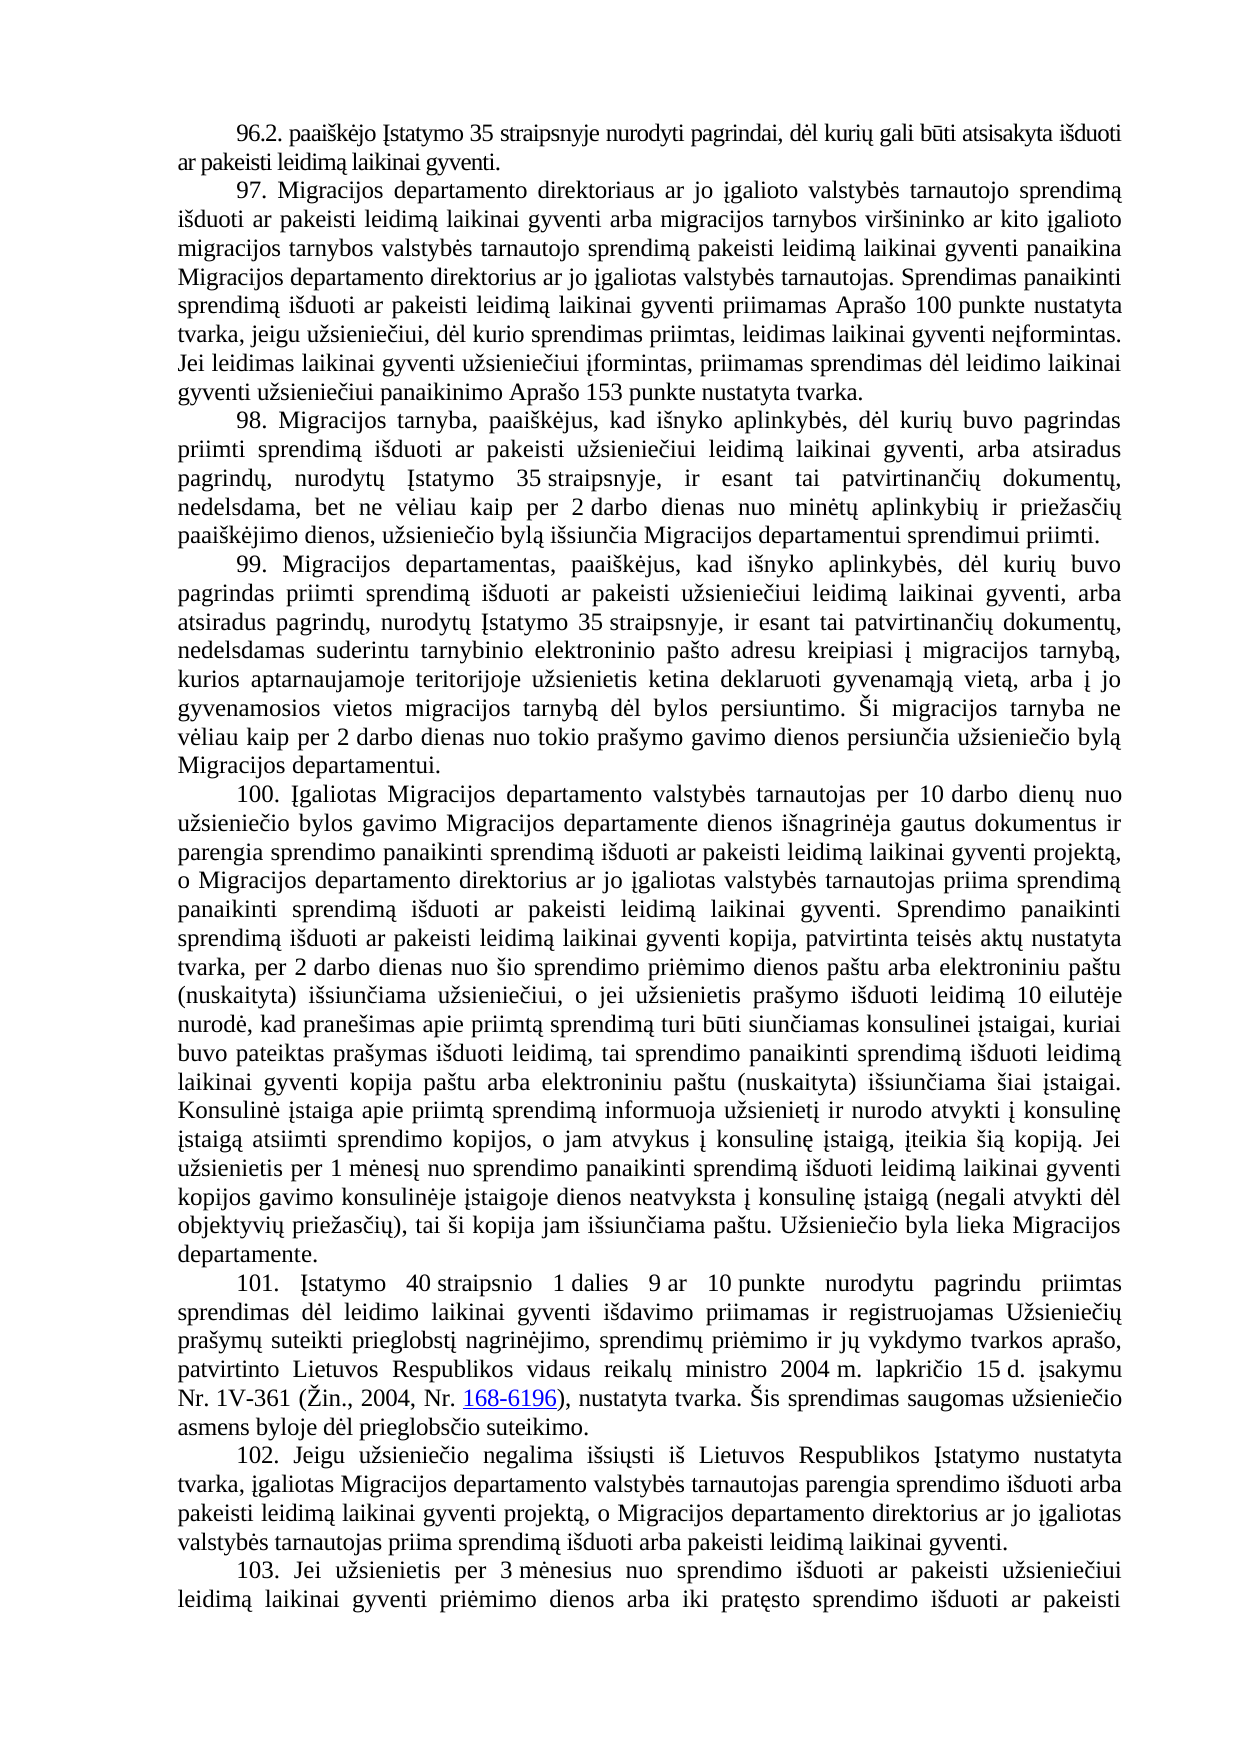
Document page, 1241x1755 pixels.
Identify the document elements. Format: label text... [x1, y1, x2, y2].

text 102. Jeigu užsieniečio negalima išsiųsti iš Lietuvos Respublikos Įstatymo nustatyta tvarka, įgaliotas Migracijos departamento valstybės tarnautojas parengia sprendimo išduoti arba pakeisti leidimą laikinai gyventi projektą, o Migracijos departamento direktorius ar jo įgaliotas valstybės tarnautojas priima sprendimą išduoti arba pakeisti leidimą laikinai gyventi. [177, 1441, 1122, 1556]
text 100. Įgaliotas Migracijos departamento valstybės tarnautojas per 10 darbo dienų nuo užsieniečio bylos gavimo Migracijos departamente dienos išnagrinėja gautus dokumentus ir parengia sprendimo panaikinti sprendimą išduoti ar pakeisti leidimą laikinai gyventi projektą, o Migracijos departamento direktorius ar jo įgaliotas valstybės tarnautojas priima sprendimą panaikinti sprendimą išduoti ar pakeisti leidimą laikinai gyventi. Sprendimo panaikinti sprendimą išduoti ar pakeisti leidimą laikinai gyventi kopija, patvirtinta teisės aktų nustatyta tvarka, per 2 darbo dienas nuo šio sprendimo priėmimo dienos paštu arba elektroniniu paštu (nuskaityta) išsiunčiama užsieniečiui, o jei užsienietis prašymo išduoti leidimą 10 eilutėje nurodė, kad pranešimas apie priimtą sprendimą turi būti siunčiamas konsulinei įstaigai, kuriai buvo pateiktas prašymas išduoti leidimą, tai sprendimo panaikinti sprendimą išduoti leidimą laikinai gyventi kopija paštu arba elektroniniu paštu (nuskaityta) išsiunčiama šiai įstaigai. Konsulinė įstaiga apie priimtą sprendimą informuoja užsienietį ir nurodo atvykti į konsulinę įstaigą atsiimti sprendimo kopijos, o jam atvykus į konsulinę įstaigą, įteikia šią kopiją. Jei užsienietis per 1 mėnesį nuo sprendimo panaikinti sprendimą išduoti leidimą laikinai gyventi kopijos gavimo konsulinėje įstaigoje dienos neatvyksta į konsulinę įstaigą (negali atvykti dėl objektyvių priežasčių), tai ši kopija jam išsiunčiama paštu. Užsieniečio byla lieka Migracijos departamente. [177, 779, 1122, 1268]
text 103. Jei užsienietis per 3 mėnesius nuo sprendimo išduoti ar pakeisti užsieniečiui leidimą laikinai gyventi priėmimo dienos arba iki pratęsto sprendimo išduoti ar pakeisti [177, 1556, 1122, 1613]
text 98. Migracijos tarnyba, paaiškėjus, kad išnyko aplinkybės, dėl kurių buvo pagrindas priimti sprendimą išduoti ar pakeisti užsieniečiui leidimą laikinai gyventi, arba atsiradus pagrindų, nurodytų Įstatymo 35 straipsnyje, ir esant tai patvirtinančių dokumentų, nedelsdama, bet ne vėliau kaip per 2 darbo dienas nuo minėtų aplinkybių ir priežasčių paaiškėjimo dienos, užsieniečio bylą išsiunčia Migracijos departamentui sprendimui priimti. [177, 406, 1122, 549]
text 101. Įstatymo 40 straipsnio 1 dalies 9 ar 10 punkte nurodytu pagrindu priimtas sprendimas dėl leidimo laikinai gyventi išdavimo priimamas ir registruojamas Užsieniečių prašymų suteikti prieglobstį nagrinėjimo, sprendimų priėmimo ir jų vykdymo tvarkos aprašo, patvirtinto Lietuvos Respublikos vidaus reikalų ministro 2004 m. lapkričio 15 d. įsakymu Nr. 1V-361 (Žin., 2004, Nr. 168-6196), nustatyta tvarka. Šis sprendimas saugomas užsieniečio asmens byloje dėl prieglobsčio suteikimo. [177, 1268, 1122, 1441]
text 97. Migracijos departamento direktoriaus ar jo įgalioto valstybės tarnautojo sprendimą išduoti ar pakeisti leidimą laikinai gyventi arba migracijos tarnybos viršininko ar kito įgalioto migracijos tarnybos valstybės tarnautojo sprendimą pakeisti leidimą laikinai gyventi panaikina Migracijos departamento direktorius ar jo įgaliotas valstybės tarnautojas. Sprendimas panaikinti sprendimą išduoti ar pakeisti leidimą laikinai gyventi priimamas Aprašo 100 punkte nustatyta tvarka, jeigu užsieniečiui, dėl kurio sprendimas priimtas, leidimas laikinai gyventi neįformintas. Jei leidimas laikinai gyventi užsieniečiui įformintas, priimamas sprendimas dėl leidimo laikinai gyventi užsieniečiui panaikinimo Aprašo 153 punkte nustatyta tvarka. [177, 176, 1122, 406]
text 96.2. paaiškėjo Įstatymo 35 straipsnyje nurodyti pagrindai, dėl kurių gali būti atsisakyta išduoti ar pakeisti leidimą laikinai gyventi. [177, 118, 1122, 176]
text 99. Migracijos departamentas, paaiškėjus, kad išnyko aplinkybės, dėl kurių buvo pagrindas priimti sprendimą išduoti ar pakeisti užsieniečiui leidimą laikinai gyventi, arba atsiradus pagrindų, nurodytų Įstatymo 35 straipsnyje, ir esant tai patvirtinančių dokumentų, nedelsdamas suderintu tarnybinio elektroninio pašto adresu kreipiasi į migracijos tarnybą, kurios aptarnaujamoje teritorijoje užsienietis ketina deklaruoti gyvenamąją vietą, arba į jo gyvenamosios vietos migracijos tarnybą dėl bylos persiuntimo. Ši migracijos tarnyba ne vėliau kaip per 2 darbo dienas nuo tokio prašymo gavimo dienos persiunčia užsieniečio bylą Migracijos departamentui. [177, 549, 1122, 779]
